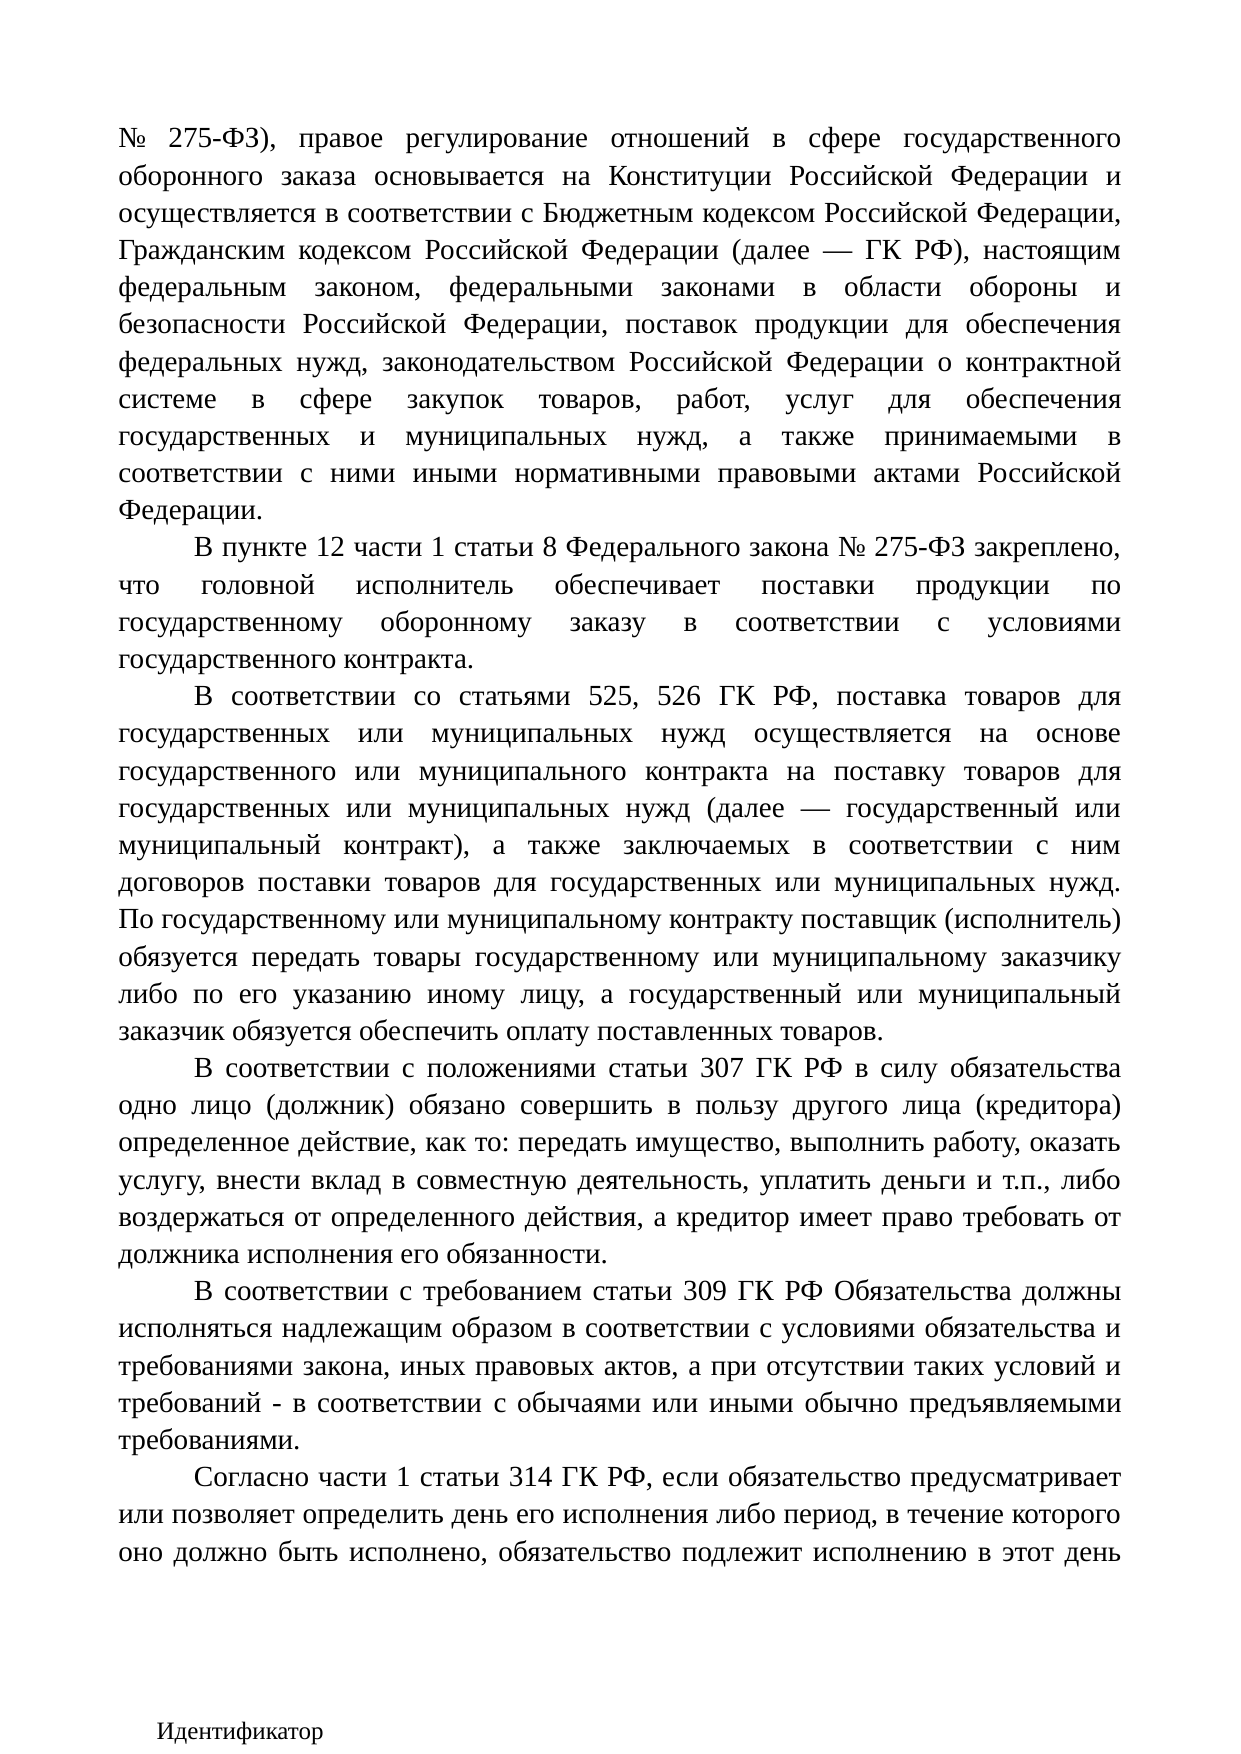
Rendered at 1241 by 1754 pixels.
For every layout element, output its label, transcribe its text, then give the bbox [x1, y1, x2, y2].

text В пункте 12 части 1 статьи 8 Федерального закона № 275-ФЗ закреплено, что головной исполнитель обеспечивает поставки продукции по государственному оборонному заказу в соответствии с условиями государственного контракта. [118, 527, 1122, 676]
text В соответствии с положениями статьи 307 ГК РФ в силу обязательства одно лицо (должник) обязано совершить в пользу другого лица (кредитора) определенное действие, как то: передать имущество, выполнить работу, оказать услугу, внести вклад в совместную деятельность, уплатить деньги и т.п., либо воздержаться от определенного действия, а кредитор имеет право требовать от должника исполнения его обязанности. [118, 1048, 1122, 1271]
text В соответствии с требованием статьи 309 ГК РФ Обязательства должны исполняться надлежащим образом в соответствии с условиями обязательства и требованиями закона, иных правовых актов, а при отсутствии таких условий и требований - в соответствии с обычаями или иными обычно предъявляемыми требованиями. [118, 1271, 1122, 1457]
text Согласно части 1 статьи 314 ГК РФ, если обязательство предусматривает или позволяет определить день его исполнения либо период, в течение которого оно должно быть исполнено, обязательство подлежит исполнению в этот день [118, 1457, 1122, 1568]
text В соответствии со статьями 525, 526 ГК РФ, поставка товаров для государственных или муниципальных нужд осуществляется на основе государственного или муниципального контракта на поставку товаров для государственных или муниципальных нужд (далее — государственный или муниципальный контракт), а также заключаемых в соответствии с ним договоров поставки товаров для государственных или муниципальных нужд. По государственному или муниципальному контракту поставщик (исполнитель) обязуется передать товары государственному или муниципальному заказчику либо по его указанию иному лицу, а государственный или муниципальный заказчик обязуется обеспечить оплату поставленных товаров. [118, 676, 1122, 1048]
text № 275-ФЗ), правое регулирование отношений в сфере государственного оборонного заказа основывается на Конституции Российской Федерации и осуществляется в соответствии с Бюджетным кодексом Российской Федерации, Гражданским кодексом Российской Федерации (далее — ГК РФ), настоящим федеральным законом, федеральными законами в области обороны и безопасности Российской Федерации, поставок продукции для обеспечения федеральных нужд, законодательством Российской Федерации о контрактной системе в сфере закупок товаров, работ, услуг для обеспечения государственных и муниципальных нужд, а также принимаемыми в соответствии с ними иными нормативными правовыми актами Российской Федерации. [118, 118, 1122, 527]
